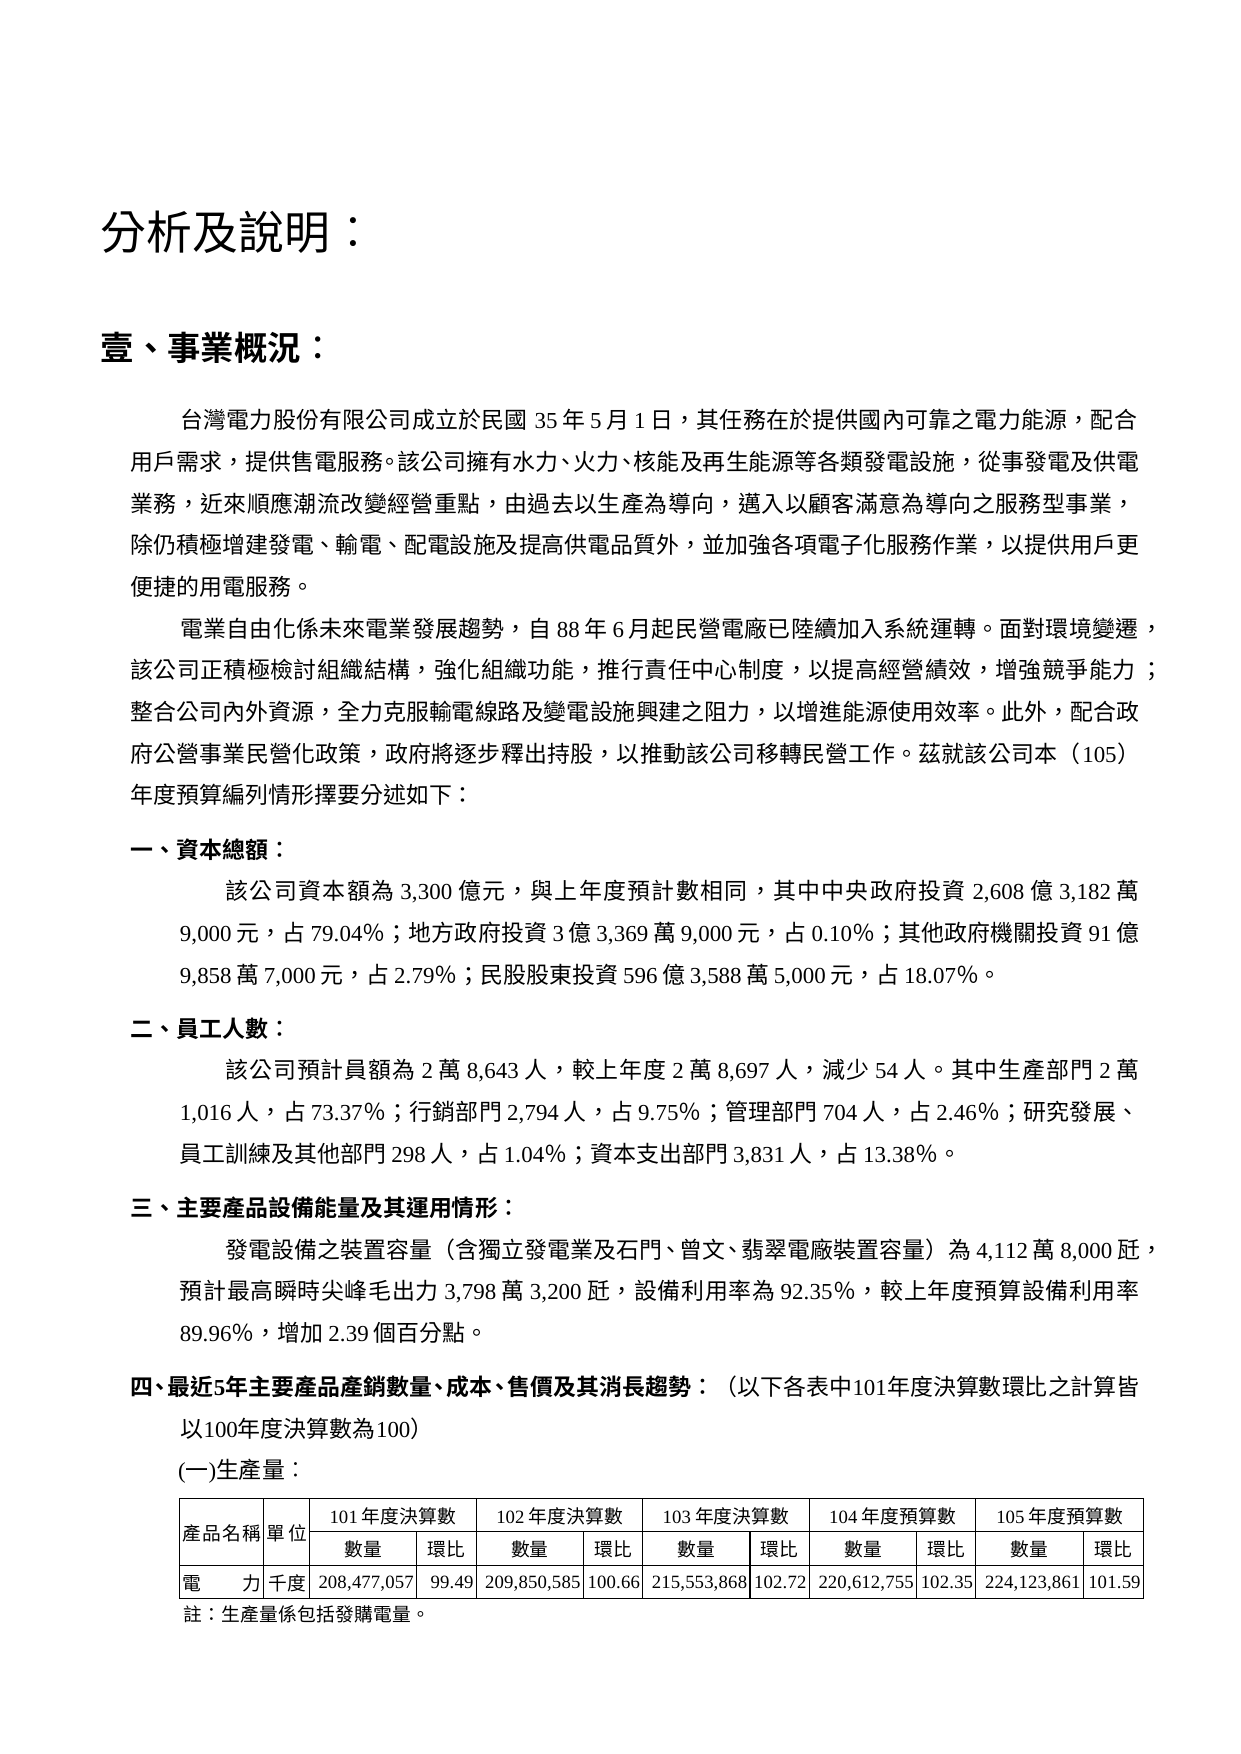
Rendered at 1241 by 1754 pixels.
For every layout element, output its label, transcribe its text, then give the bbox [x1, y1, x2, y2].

table_cell 環比 [417, 1532, 476, 1564]
subtitle 分析及說明︰ [100, 196, 1140, 263]
table_header 單位 [264, 1499, 309, 1564]
subtitle 二、員工人數︰ [130, 1002, 1140, 1044]
table_cell 環比 [751, 1532, 809, 1564]
table_cell 100.66 [584, 1566, 642, 1598]
text 發電設備之裝置容量（含獨立發電業及石門、曾文、翡翠電廠裝置容量）為4,112萬8,000瓩，預計最高瞬時尖峰毛出力3,798萬3,200瓩，設備利用率為92.35％，較上年度預算設備利用率89.96％，增加2.39個百分點。 [179, 1223, 1140, 1348]
table_header 101年度決算數 [310, 1499, 476, 1531]
table_cell 環比 [1084, 1532, 1143, 1564]
table_cell 209,850,585 [477, 1566, 583, 1598]
table_cell 220,612,755 [810, 1566, 916, 1598]
text 註：生產量係包括發購電量。 [183, 1599, 1140, 1626]
table_cell 數量 [976, 1532, 1083, 1564]
table_cell 224,123,861 [976, 1566, 1083, 1598]
text 台灣電力股份有限公司成立於民國35年5月1日，其任務在於提供國內可靠之電力能源，配合用戶需求，提供售電服務。該公司擁有水力、火力、核能及再生能源等各類發電設施，從事發電及供電業務，近來順應潮流改變經營重點，由過去以生產為導向，邁入以顧客滿意為導向之服務型事業，除仍積極增建發電、輸電、配電設施及提高供電品質外，並加強各項電子化服務作業，以提供用戶更便捷的用電服務。 [130, 394, 1140, 602]
table_header 103年度決算數 [643, 1499, 809, 1531]
table_cell 數量 [310, 1532, 416, 1564]
text 該公司預計員額為2萬8,643人，較上年度2萬8,697人，減少54人。其中生產部門2萬1,016人，占73.37％；行銷部門2,794人，占9.75％；管理部門704人，占2.46％；研究發展、員工訓練及其他部門298人，占1.04％；資本支出部門3,831人，占13.38％。 [179, 1044, 1140, 1169]
table_cell 102.72 [751, 1566, 809, 1598]
table_cell 數量 [810, 1532, 916, 1564]
table_cell 101.59 [1084, 1566, 1143, 1598]
subtitle 三、主要產品設備能量及其運用情形︰ [130, 1181, 1140, 1223]
table_header 105年度預算數 [976, 1499, 1143, 1531]
subtitle 四、最近5年主要產品產銷數量、成本、售價及其消長趨勢︰（以下各表中101年度決算數環比之計算皆以100年度決算數為100） [130, 1360, 1140, 1444]
table_cell 208,477,057 [310, 1566, 416, 1598]
text 電業自由化係未來電業發展趨勢，自88年6月起民營電廠已陸續加入系統運轉。面對環境變遷，該公司正積極檢討組織結構，強化組織功能，推行責任中心制度，以提高經營績效，增強競爭能力；整合公司內外資源，全力克服輸電線路及變電設施興建之阻力，以增進能源使用效率。此外，配合政府公營事業民營化政策，政府將逐步釋出持股，以推動該公司移轉民營工作。茲就該公司本（105）年度預算編列情形擇要分述如下： [130, 602, 1140, 810]
table_cell 102.35 [917, 1566, 975, 1598]
table_cell 215,553,868 [643, 1566, 749, 1598]
table_cell 電力 [180, 1566, 263, 1598]
table_cell 數量 [643, 1532, 749, 1564]
text 該公司資本額為3,300億元，與上年度預計數相同，其中中央政府投資2,608億3,182萬9,000元，占79.04％；地方政府投資3億3,369萬9,000元，占0.10％；其他政府機關投資91億9,858萬7,000元，占2.79％；民股股東投資596億3,588萬5,000元，占18.07％。 [179, 864, 1140, 989]
table_cell 99.49 [417, 1566, 476, 1598]
table_cell 數量 [477, 1532, 583, 1564]
table_cell 環比 [917, 1532, 975, 1564]
table_cell 千度 [264, 1566, 309, 1598]
subtitle 一、資本總額︰ [130, 823, 1140, 864]
table_header 104年度預算數 [810, 1499, 975, 1531]
table_header 產品名稱 [180, 1499, 263, 1564]
table_header 102年度決算數 [477, 1499, 642, 1531]
subtitle 壹、事業概況︰ [100, 321, 1140, 369]
table_cell 環比 [584, 1532, 642, 1564]
text (一)生產量︰ [178, 1444, 1140, 1485]
